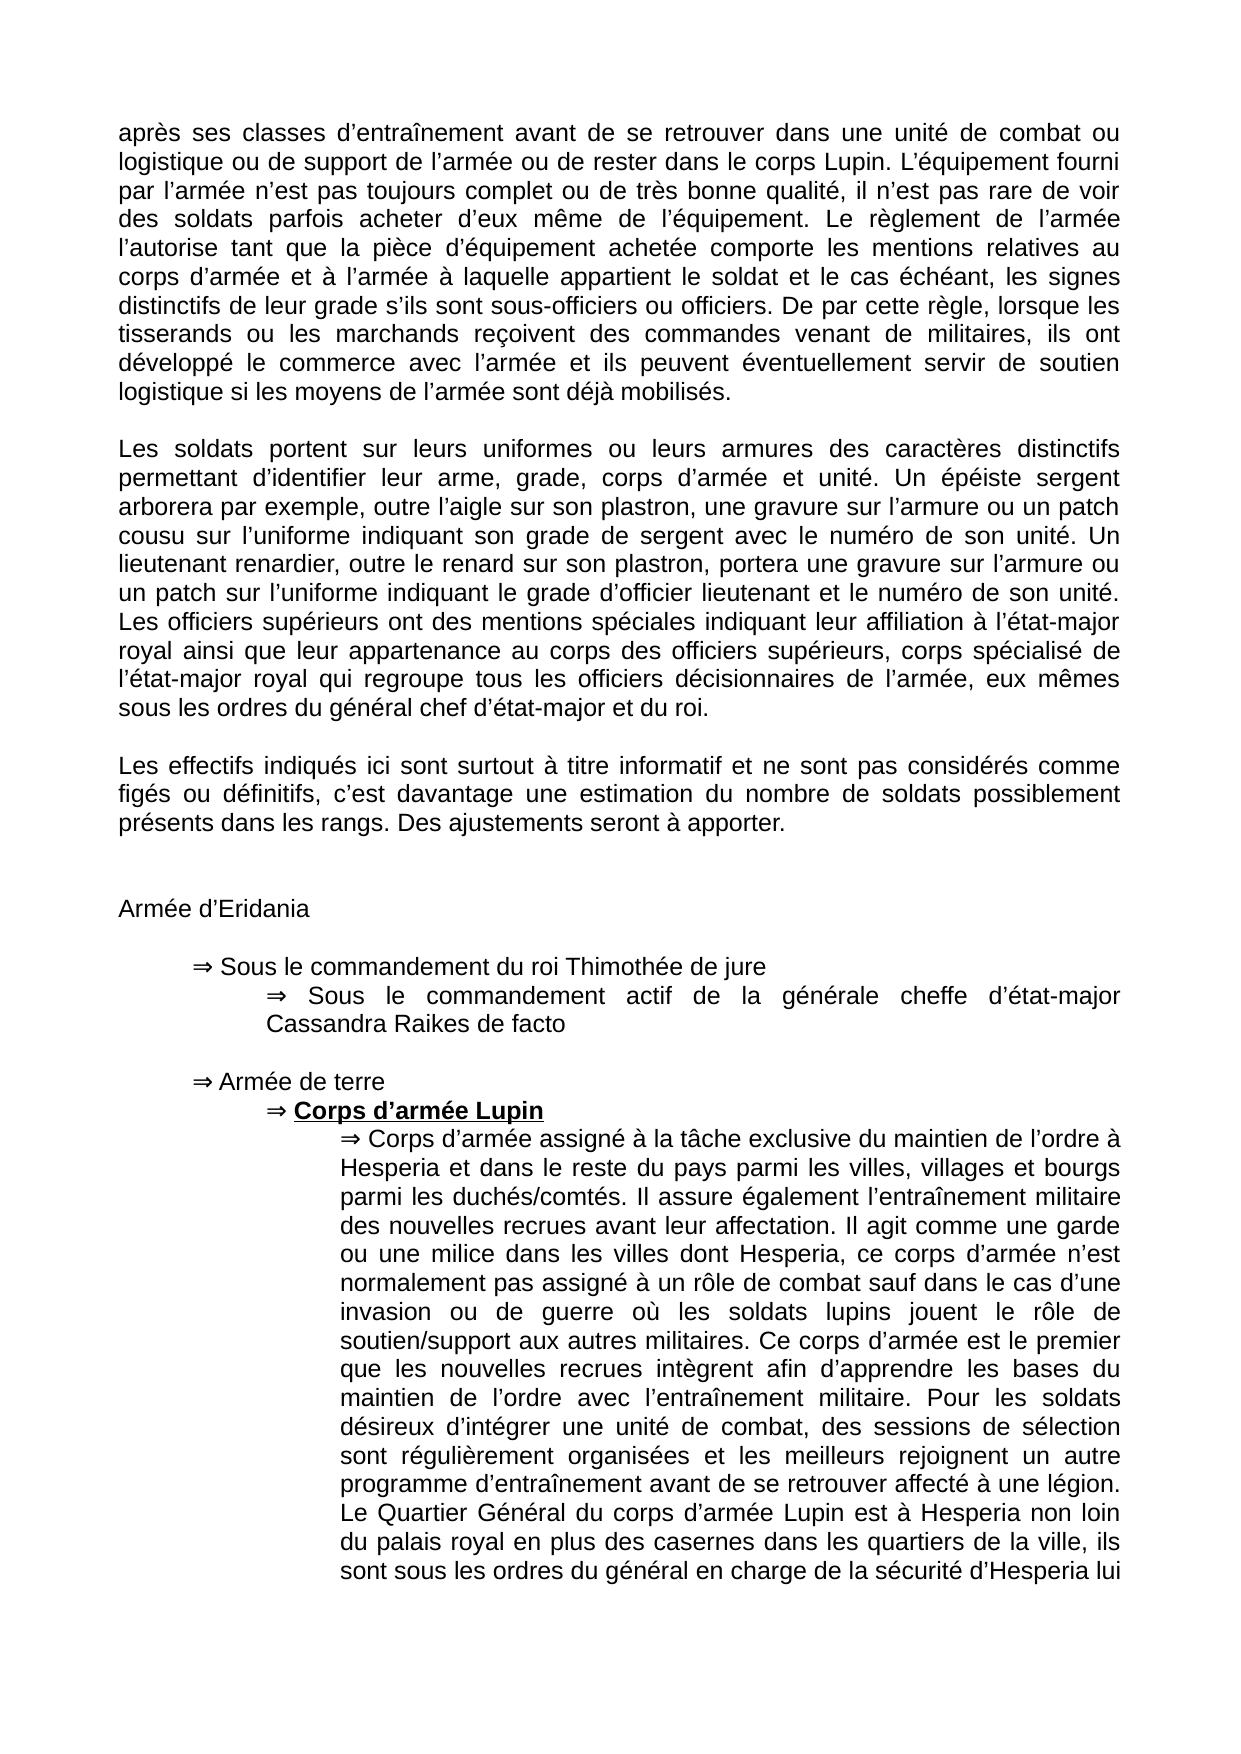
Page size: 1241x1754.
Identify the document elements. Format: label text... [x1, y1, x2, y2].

text ⇒ Sous le commandement du roi Thimothée de jure [192, 952, 1122, 981]
text après ses classes d’entraînement avant de se retrouver dans une unité de combat ou logistique ou de support de l’armée ou de rester dans le corps Lupin. L’équipement fourni par l’armée n’est pas toujours complet ou de très bonne qualité, il n’est pas rare de voir des soldats parfois acheter d’eux même de l’équipement. Le règlement de l’armée l’autorise tant que la pièce d’équipement achetée comporte les mentions relatives au corps d’armée et à l’armée à laquelle appartient le soldat et le cas échéant, les signes distinctifs de leur grade s’ils sont sous-officiers ou officiers. De par cette règle, lorsque les tisserands ou les marchands reçoivent des commandes venant de militaires, ils ont développé le commerce avec l’armée et ils peuvent éventuellement servir de soutien logistique si les moyens de l’armée sont déjà mobilisés. [118, 118, 1122, 406]
text ⇒ Armée de terre [192, 1067, 1122, 1096]
text ⇒ Corps d’armée Lupin [266, 1096, 1122, 1124]
text Armée d’Eridania [118, 894, 1122, 923]
text ⇒ Sous le commandement actif de la générale cheffe d’état-major Cassandra Raikes de facto [266, 981, 1122, 1038]
text Les effectifs indiqués ici sont surtout à titre informatif et ne sont pas considérés comme figés ou définitifs, c’est davantage une estimation du nombre de soldats possiblement présents dans les rangs. Des ajustements seront à apporter. [118, 751, 1122, 837]
text ⇒ Corps d’armée assigné à la tâche exclusive du maintien de l’ordre à Hesperia et dans le reste du pays parmi les villes, villages et bourgs parmi les duchés/comtés. Il assure également l’entraînement militaire des nouvelles recrues avant leur affectation. Il agit comme une garde ou une milice dans les villes dont Hesperia, ce corps d’armée n’est normalement pas assigné à un rôle de combat sauf dans le cas d’une invasion ou de guerre où les soldats lupins jouent le rôle de soutien/support aux autres militaires. Ce corps d’armée est le premier que les nouvelles recrues intègrent afin d’apprendre les bases du maintien de l’ordre avec l’entraînement militaire. Pour les soldats désireux d’intégrer une unité de combat, des sessions de sélection sont régulièrement organisées et les meilleurs rejoignent un autre programme d’entraînement avant de se retrouver affecté à une légion. Le Quartier Général du corps d’armée Lupin est à Hesperia non loin du palais royal en plus des casernes dans les quartiers de la ville, ils sont sous les ordres du général en charge de la sécurité d’Hesperia lui [340, 1124, 1122, 1584]
text Les soldats portent sur leurs uniformes ou leurs armures des caractères distinctifs permettant d’identifier leur arme, grade, corps d’armée et unité. Un épéiste sergent arborera par exemple, outre l’aigle sur son plastron, une gravure sur l’armure ou un patch cousu sur l’uniforme indiquant son grade de sergent avec le numéro de son unité. Un lieutenant renardier, outre le renard sur son plastron, portera une gravure sur l’armure ou un patch sur l’uniforme indiquant le grade d’officier lieutenant et le numéro de son unité. Les officiers supérieurs ont des mentions spéciales indiquant leur affiliation à l’état-major royal ainsi que leur appartenance au corps des officiers supérieurs, corps spécialisé de l’état-major royal qui regroupe tous les officiers décisionnaires de l’armée, eux mêmes sous les ordres du général chef d’état-major et du roi. [118, 434, 1122, 722]
